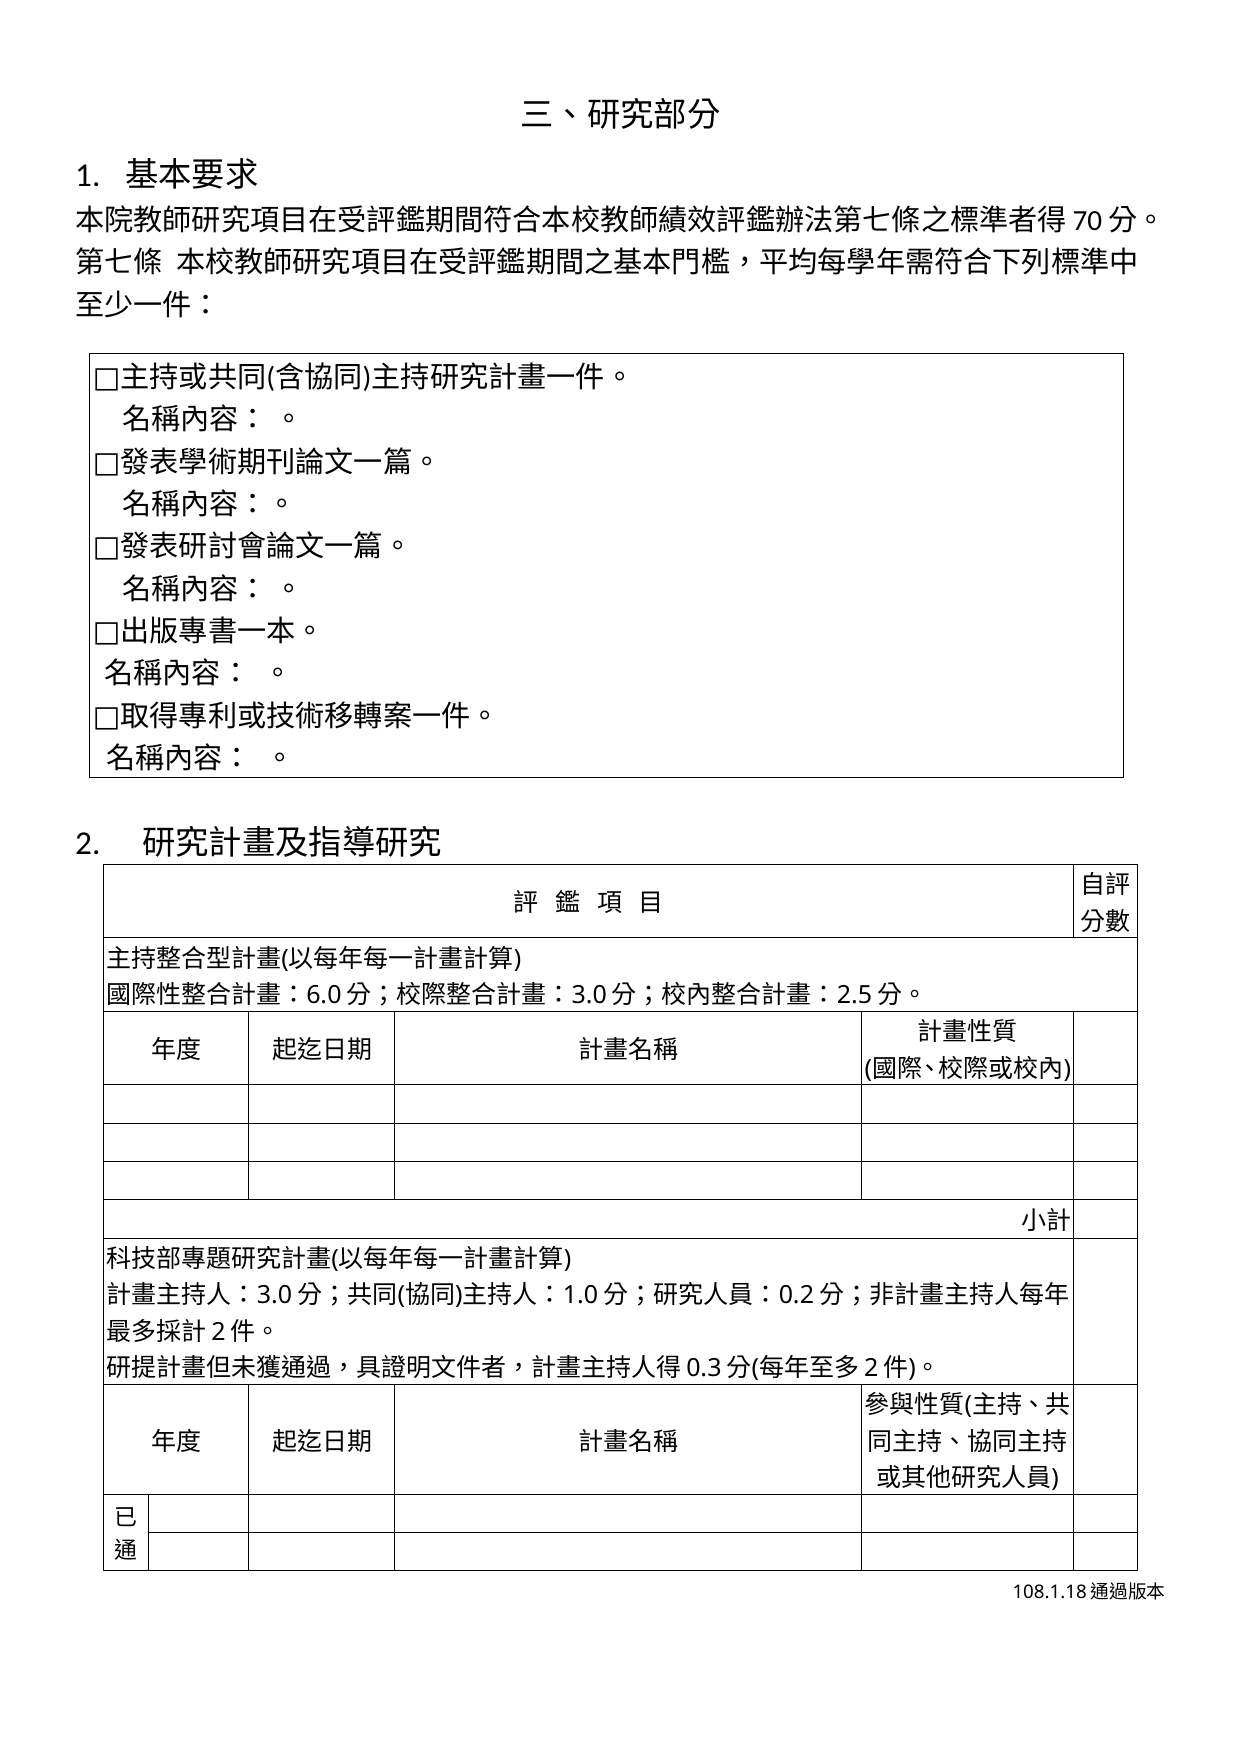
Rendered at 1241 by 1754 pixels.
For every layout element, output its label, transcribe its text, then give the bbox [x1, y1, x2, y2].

table_cell [1074, 1012, 1137, 1084]
table_cell [862, 1124, 1073, 1161]
table_cell 計畫性質 (國際、校際或校內) [862, 1012, 1073, 1084]
table_cell [149, 1533, 248, 1570]
table_cell 計畫名稱 [395, 1012, 861, 1084]
table_cell 年度 [104, 1012, 248, 1084]
table_cell [249, 1085, 394, 1123]
table_cell [1074, 1162, 1137, 1199]
table_cell 已通過之計 畫 [104, 1495, 148, 1570]
table_cell [862, 1495, 1073, 1532]
table_cell [862, 1533, 1073, 1570]
table_cell [249, 1533, 394, 1570]
list 基本要求 [75, 148, 1165, 196]
table_cell 參與性質(主持、共同主持、協同主持或其他研究人員) [862, 1385, 1073, 1493]
table_cell [1074, 1124, 1137, 1161]
table_cell [1074, 1239, 1137, 1384]
table_cell [1074, 1533, 1137, 1570]
table_cell [1074, 1085, 1137, 1123]
table_cell [395, 1162, 861, 1199]
text 三、研究部分 [75, 87, 1165, 136]
table_cell [149, 1495, 248, 1532]
list 研究計畫及指導研究 [75, 816, 1165, 864]
text 本院教師研究項目在受評鑑期間符合本校教師績效評鑑辦法第七條之標準者得70分。第七條 本校教師研究項目在受評鑑期間之基本門檻，平均每學年需符合下列標準中至少一件： [75, 196, 1165, 323]
table_cell [104, 1085, 248, 1123]
table_cell [862, 1085, 1073, 1123]
table_cell 起迄日期 [249, 1012, 394, 1084]
table_cell [249, 1495, 394, 1532]
table_cell [395, 1085, 861, 1123]
table_cell [1074, 1200, 1137, 1238]
table_cell 科技部專題研究計畫(以每年每一計畫計算) 計畫主持人：3.0分；共同(協同)主持人：1.0分；研究人員：0.2分；非計畫主持人每年最多採計2件。 研提計畫但未獲通過，具證明文件者，計畫主持人得0.3分(每年至多2件)。 [104, 1239, 1073, 1384]
table_cell 主持整合型計畫(以每年每一計畫計算) 國際性整合計畫：6.0分；校際整合計畫：3.0分；校內整合計畫：2.5分。 [104, 938, 1137, 1011]
table_cell 年度 [104, 1385, 248, 1493]
table_header 自評分數 [1074, 865, 1137, 937]
table_header 評 鑑 項 目 [104, 865, 1073, 937]
table_header □主持或共同(含協同)主持研究計畫一件。 名稱內容： 。 □發表學術期刊論文一篇。 名稱內容：。 □發表研討會論文一篇。 名稱內容： 。 □出版專書一本。 名稱內容： 。 □取得專利或技術移轉案一件。 名稱內容： 。 [90, 354, 1123, 777]
table_cell [1074, 1385, 1137, 1493]
table_cell [395, 1533, 861, 1570]
table_cell [104, 1124, 248, 1161]
table_cell [249, 1162, 394, 1199]
table_cell [395, 1495, 861, 1532]
table_cell 起迄日期 [249, 1385, 394, 1493]
table_cell [104, 1162, 248, 1199]
table_cell 小計 [104, 1200, 1073, 1238]
table_cell [1074, 1495, 1137, 1532]
table_cell 計畫名稱 [395, 1385, 861, 1493]
table_cell [862, 1162, 1073, 1199]
table_cell [249, 1124, 394, 1161]
table_cell [395, 1124, 861, 1161]
